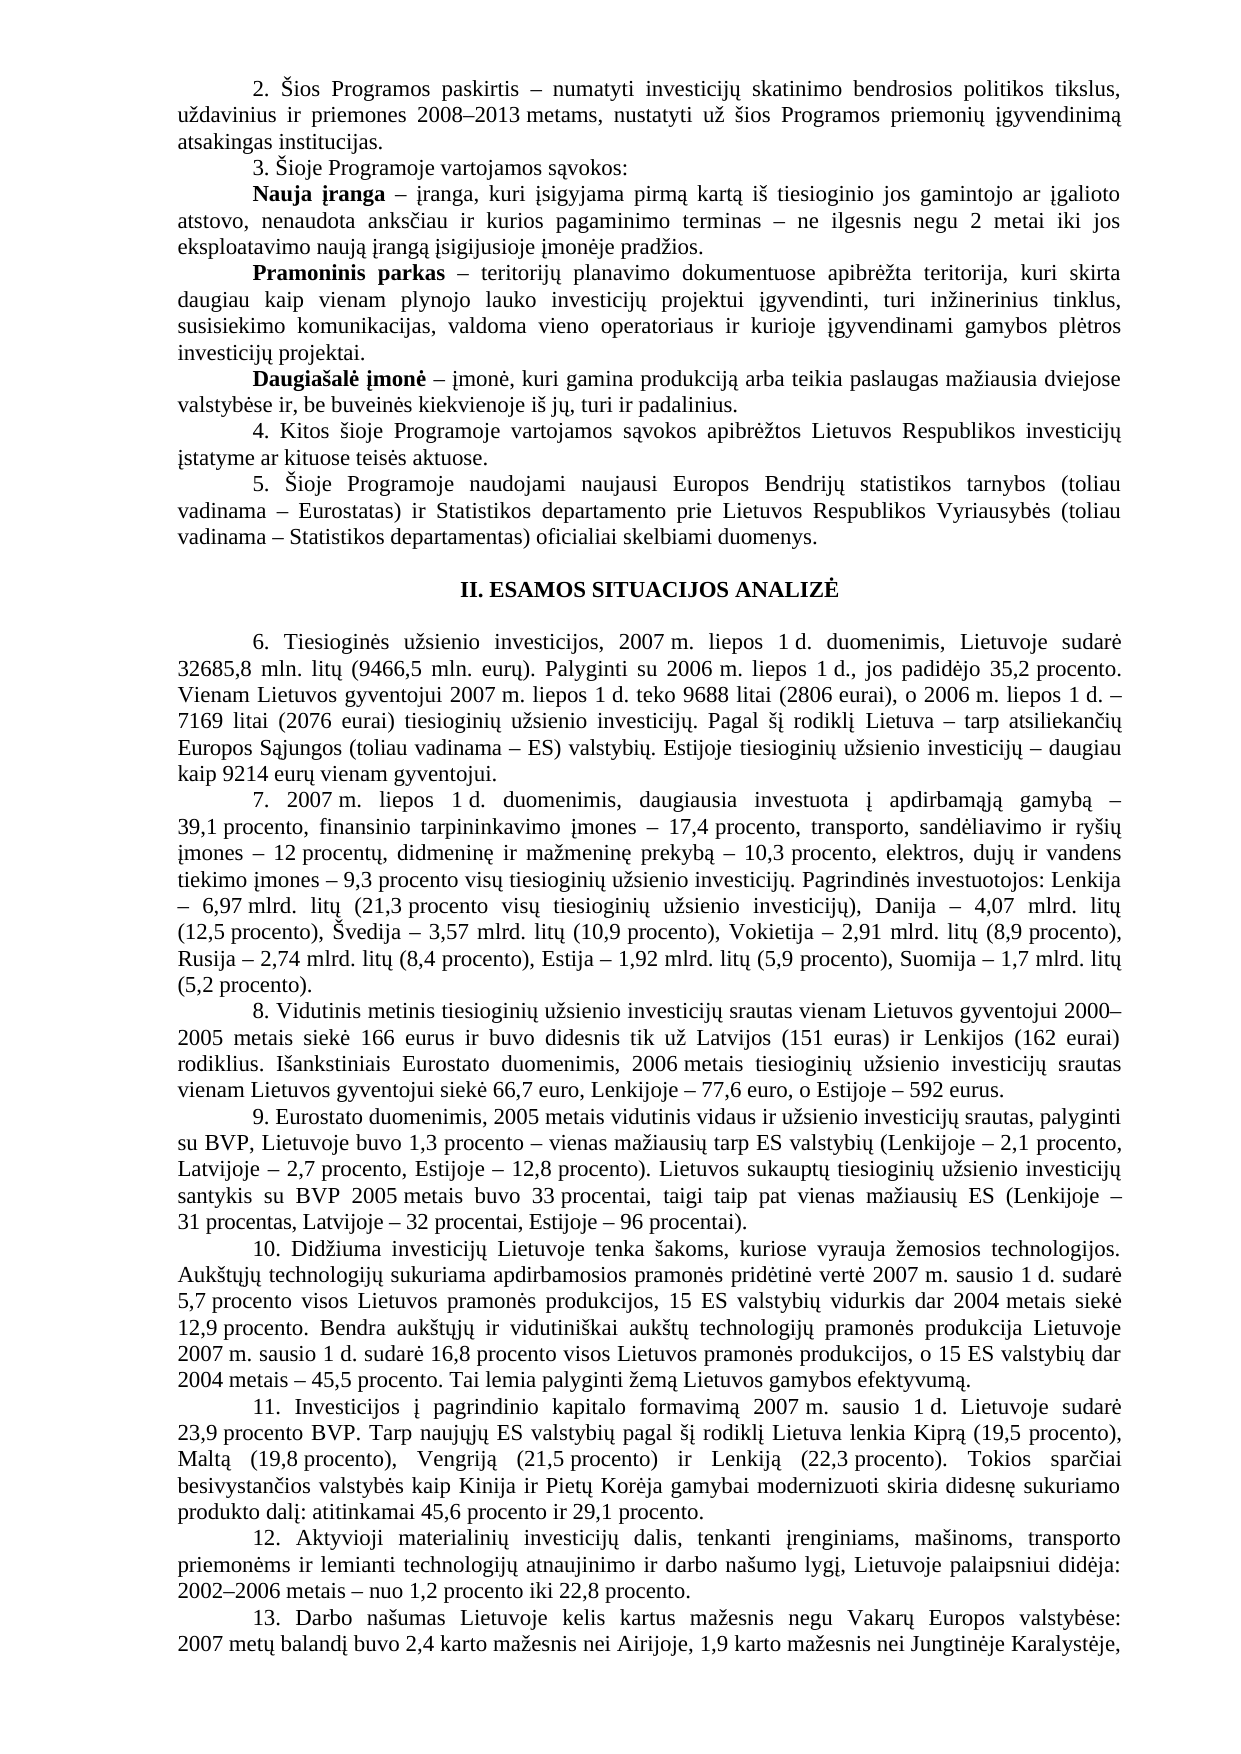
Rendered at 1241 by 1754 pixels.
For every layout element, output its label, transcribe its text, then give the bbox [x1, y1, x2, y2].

text 5. Šioje Programoje naudojami naujausi Europos Bendrijų statistikos tarnybos (toliau vadinama – Eurostatas) ir Statistikos departamento prie Lietuvos Respublikos Vyriausybės (toliau vadinama – Statistikos departamentas) oficialiai skelbiami duomenys. [177, 470, 1122, 549]
text Pramoninis parkas – teritorijų planavimo dokumentuose apibrėžta teritorija, kuri skirta daugiau kaip vienam plynojo lauko investicijų projektui įgyvendinti, turi inžinerinius tinklus, susisiekimo komunikacijas, valdoma vieno operatoriaus ir kurioje įgyvendinami gamybos plėtros investicijų projektai. [177, 259, 1122, 365]
text 12. Aktyvioji materialinių investicijų dalis, tenkanti įrenginiams, mašinoms, transporto priemonėms ir lemianti technologijų atnaujinimo ir darbo našumo lygį, Lietuvoje palaipsniui didėja: 2002–2006 metais – nuo 1,2 procento iki 22,8 procento. [177, 1524, 1122, 1603]
text II. ESAMOS SITUACIJOS ANALIZĖ [177, 576, 1122, 602]
text 8. Vidutinis metinis tiesioginių užsienio investicijų srautas vienam Lietuvos gyventojui 2000–2005 metais siekė 166 eurus ir buvo didesnis tik už Latvijos (151 euras) ir Lenkijos (162 eurai) rodiklius. Išankstiniais Eurostato duomenimis, 2006 metais tiesioginių užsienio investicijų srautas vienam Lietuvos gyventojui siekė 66,7 euro, Lenkijoje – 77,6 euro, o Estijoje – 592 eurus. [177, 997, 1122, 1103]
text 7. 2007 m. liepos 1 d. duomenimis, daugiausia investuota į apdirbamąją gamybą – 39,1 procento, finansinio tarpininkavimo įmones – 17,4 procento, transporto, sandėliavimo ir ryšių įmones – 12 procentų, didmeninę ir mažmeninę prekybą – 10,3 procento, elektros, dujų ir vandens tiekimo įmones – 9,3 procento visų tiesioginių užsienio investicijų. Pagrindinės investuotojos: Lenkija – 6,97 mlrd. litų (21,3 procento visų tiesioginių užsienio investicijų), Danija – 4,07 mlrd. litų (12,5 procento), Švedija – 3,57 mlrd. litų (10,9 procento), Vokietija – 2,91 mlrd. litų (8,9 procento), Rusija – 2,74 mlrd. litų (8,4 procento), Estija – 1,92 mlrd. litų (5,9 procento), Suomija – 1,7 mlrd. litų (5,2 procento). [177, 787, 1122, 997]
text 10. Didžiuma investicijų Lietuvoje tenka šakoms, kuriose vyrauja žemosios technologijos. Aukštųjų technologijų sukuriama apdirbamosios pramonės pridėtinė vertė 2007 m. sausio 1 d. sudarė 5,7 procento visos Lietuvos pramonės produkcijos, 15 ES valstybių vidurkis dar 2004 metais siekė 12,9 procento. Bendra aukštųjų ir vidutiniškai aukštų technologijų pramonės produkcija Lietuvoje 2007 m. sausio 1 d. sudarė 16,8 procento visos Lietuvos pramonės produkcijos, o 15 ES valstybių dar 2004 metais – 45,5 procento. Tai lemia palyginti žemą Lietuvos gamybos efektyvumą. [177, 1234, 1122, 1393]
text 9. Eurostato duomenimis, 2005 metais vidutinis vidaus ir užsienio investicijų srautas, palyginti su BVP, Lietuvoje buvo 1,3 procento – vienas mažiausių tarp ES valstybių (Lenkijoje – 2,1 procento, Latvijoje – 2,7 procento, Estijoje – 12,8 procento). Lietuvos sukauptų tiesioginių užsienio investicijų santykis su BVP 2005 metais buvo 33 procentai, taigi taip pat vienas mažiausių ES (Lenkijoje – 31 procentas, Latvijoje – 32 procentai, Estijoje – 96 procentai). [177, 1103, 1122, 1234]
text 4. Kitos šioje Programoje vartojamos sąvokos apibrėžtos Lietuvos Respublikos investicijų įstatyme ar kituose teisės aktuose. [177, 418, 1122, 470]
text 2. Šios Programos paskirtis – numatyti investicijų skatinimo bendrosios politikos tikslus, uždavinius ir priemones 2008–2013 metams, nustatyti už šios Programos priemonių įgyvendinimą atsakingas institucijas. [177, 75, 1122, 154]
text Nauja įranga – įranga, kuri įsigyjama pirmą kartą iš tiesioginio jos gamintojo ar įgalioto atstovo, nenaudota anksčiau ir kurios pagaminimo terminas – ne ilgesnis negu 2 metai iki jos eksploatavimo naują įrangą įsigijusioje įmonėje pradžios. [177, 180, 1122, 259]
text 11. Investicijos į pagrindinio kapitalo formavimą 2007 m. sausio 1 d. Lietuvoje sudarė 23,9 procento BVP. Tarp naujųjų ES valstybių pagal šį rodiklį Lietuva lenkia Kiprą (19,5 procento), Maltą (19,8 procento), Vengriją (21,5 procento) ir Lenkiją (22,3 procento). Tokios sparčiai besivystančios valstybės kaip Kinija ir Pietų Korėja gamybai modernizuoti skiria didesnę sukuriamo produkto dalį: atitinkamai 45,6 procento ir 29,1 procento. [177, 1393, 1122, 1524]
text 3. Šioje Programoje vartojamos sąvokos: [177, 154, 1122, 180]
text Daugiašalė įmonė – įmonė, kuri gamina produkciją arba teikia paslaugas mažiausia dviejose valstybėse ir, be buveinės kiekvienoje iš jų, turi ir padalinius. [177, 365, 1122, 418]
text 6. Tiesioginės užsienio investicijos, 2007 m. liepos 1 d. duomenimis, Lietuvoje sudarė 32685,8 mln. litų (9466,5 mln. eurų). Palyginti su 2006 m. liepos 1 d., jos padidėjo 35,2 procento. Vienam Lietuvos gyventojui 2007 m. liepos 1 d. teko 9688 litai (2806 eurai), o 2006 m. liepos 1 d. – 7169 litai (2076 eurai) tiesioginių užsienio investicijų. Pagal šį rodiklį Lietuva – tarp atsiliekančių Europos Sąjungos (toliau vadinama – ES) valstybių. Estijoje tiesioginių užsienio investicijų – daugiau kaip 9214 eurų vienam gyventojui. [177, 628, 1122, 787]
text 13. Darbo našumas Lietuvoje kelis kartus mažesnis negu Vakarų Europos valstybėse: 2007 metų balandį buvo 2,4 karto mažesnis nei Airijoje, 1,9 karto mažesnis nei Jungtinėje Karalystėje, [177, 1603, 1122, 1656]
